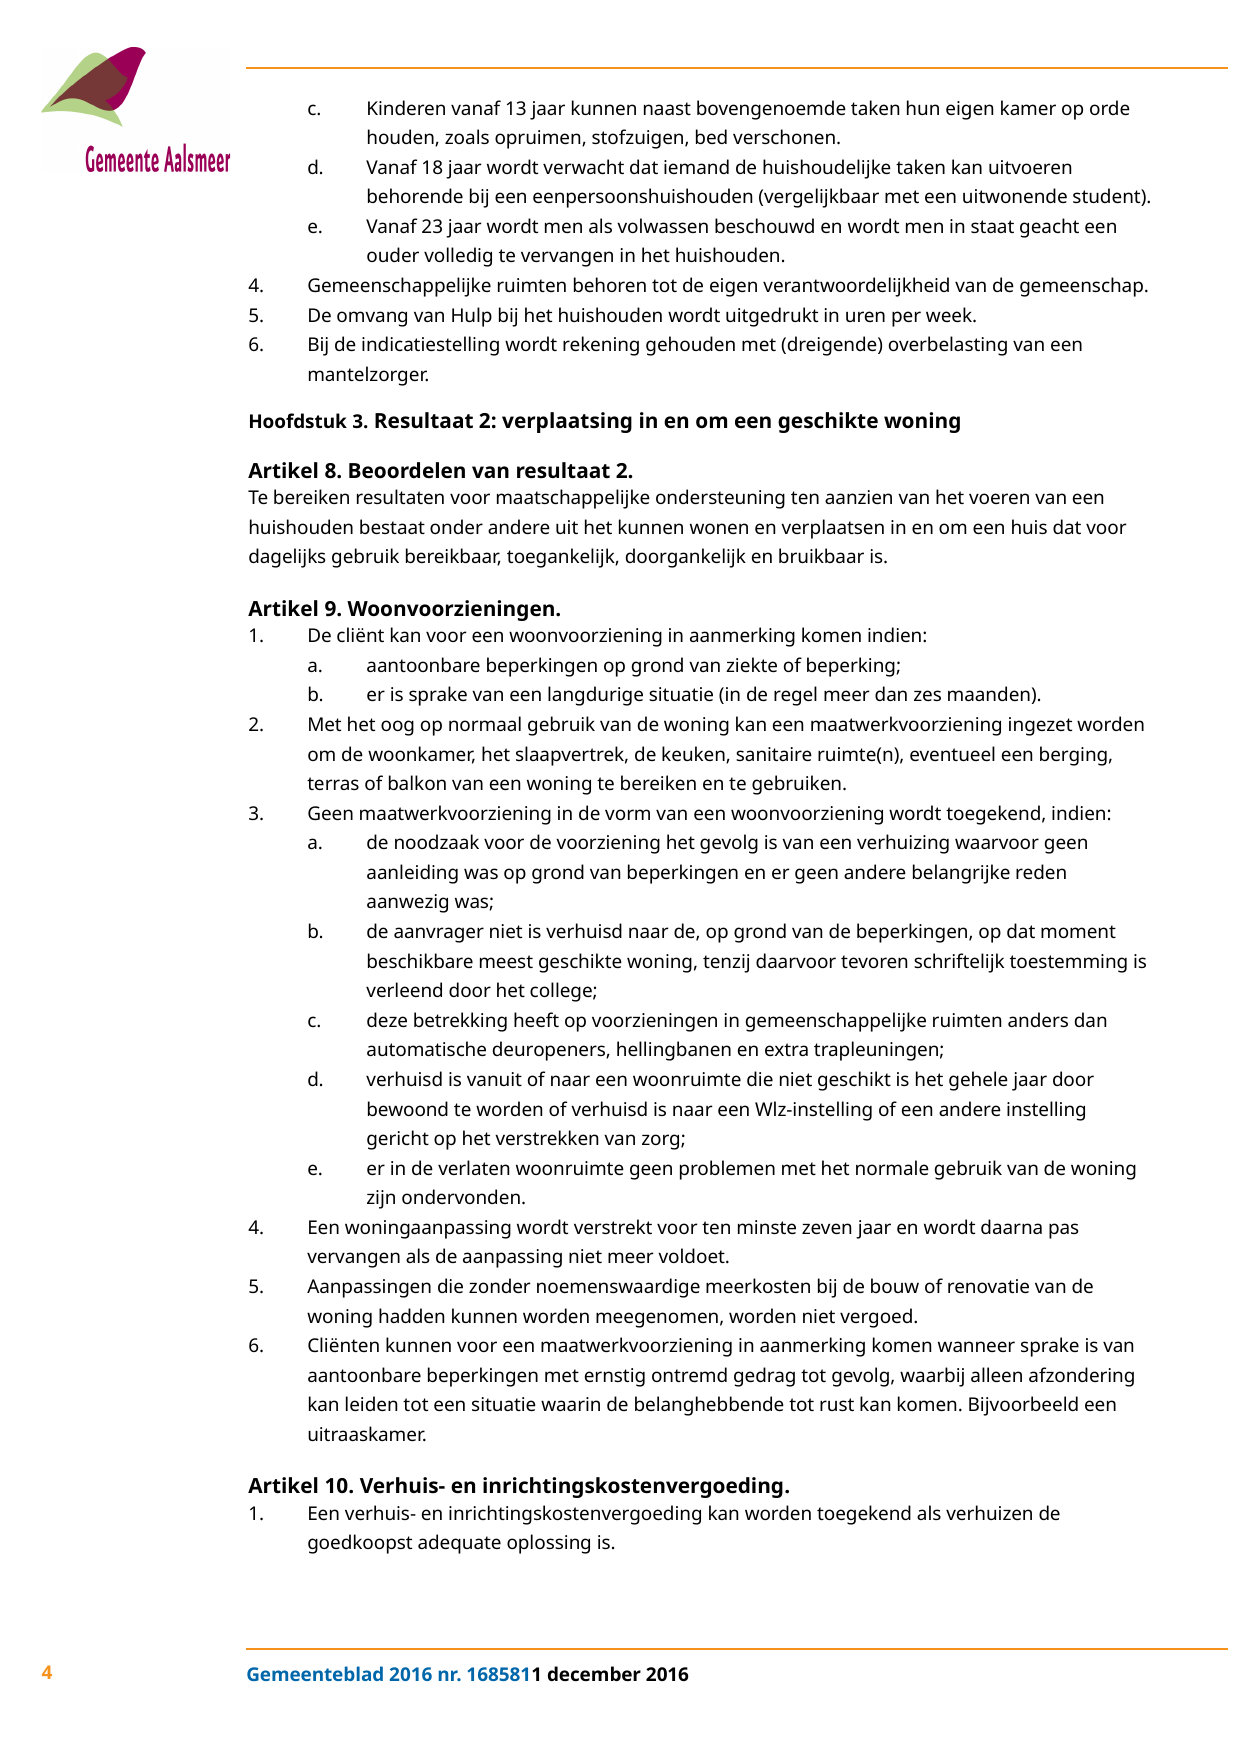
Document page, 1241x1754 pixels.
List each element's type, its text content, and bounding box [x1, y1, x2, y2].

text Te bereiken resultaten voor maatschappelijke ondersteuning ten aanzien van het voeren van een huishouden bestaat onder andere uit het kunnen wonen en verplaatsen in en om een huis dat voor dagelijks gebruik bereikbaar, toegankelijk, doorgankelijk en bruikbaar is. [248, 484, 1152, 569]
list Gemeenschappelijke ruimten behoren tot de eigen verantwoordelijkheid van de gemeenschap. [248, 272, 1152, 298]
list Een woningaanpassing wordt verstrekt voor ten minste zeven jaar en wordt daarna pas vervangen als de aanpassing niet meer voldoet. [248, 1214, 1152, 1269]
list er is sprake van een langdurige situatie (in de regel meer dan zes maanden). [307, 682, 1152, 707]
list De cliënt kan voor een woonvoorziening in aanmerking komen indien: [248, 622, 1152, 648]
list Met het oog op normaal gebruik van de woning kan een maatwerkvoorziening ingezet worden om de woonkamer, het slaapvertrek, de keuken, sanitaire ruimte(n), eventueel een berging, terras of balkon van een woning te bereiken en te gebruiken. [248, 711, 1152, 796]
list er in de verlaten woonruimte geen problemen met het normale gebruik van de woning zijn ondervonden. [307, 1155, 1152, 1210]
list Bij de indicatiestelling wordt rekening gehouden met (dreigende) overbelasting van een mantelzorger. [248, 331, 1152, 387]
list Vanaf 18 jaar wordt verwacht dat iemand de huishoudelijke taken kan uitvoeren behorende bij een eenpersoonshuishouden (vergelijkbaar met een uitwonende student). [307, 154, 1152, 209]
list De omvang van Hulp bij het huishouden wordt uitgedrukt in uren per week. [248, 302, 1152, 328]
list de aanvrager niet is verhuisd naar de, op grond van de beperkingen, op dat moment beschikbare meest geschikte woning, tenzij daarvoor tevoren schriftelijk toestemming is verleend door het college; [307, 918, 1152, 1003]
text Artikel 8. Beoordelen van resultaat 2. [248, 456, 1152, 484]
list aantoonbare beperkingen op grond van ziekte of beperking; [307, 652, 1152, 678]
list verhuisd is vanuit of naar een woonruimte die niet geschikt is het gehele jaar door bewoond te worden of verhuisd is naar een Wlz-instelling of een andere instelling gericht op het verstrekken van zorg; [307, 1066, 1152, 1151]
text Artikel 9. Woonvoorzieningen. [248, 594, 1152, 622]
list Kinderen vanaf 13 jaar kunnen naast bovengenoemde taken hun eigen kamer op orde houden, zoals opruimen, stofzuigen, bed verschonen. [307, 95, 1152, 150]
text Hoofdstuk 3. Resultaat 2: verplaatsing in en om een geschikte woning [248, 407, 1152, 435]
text Artikel 10. Verhuis- en inrichtingskostenvergoeding. [248, 1472, 1152, 1500]
list Geen maatwerkvoorziening in de vorm van een woonvoorziening wordt toegekend, indien: [248, 800, 1152, 826]
list de noodzaak voor de voorziening het gevolg is van een verhuizing waarvoor geen aanleiding was op grond van beperkingen en er geen andere belangrijke reden aanwezig was; [307, 829, 1152, 914]
list Vanaf 23 jaar wordt men als volwassen beschouwd en wordt men in staat geacht een ouder volledig te vervangen in het huishouden. [307, 213, 1152, 268]
list deze betrekking heeft op voorzieningen in gemeenschappelijke ruimten anders dan automatische deuropeners, hellingbanen en extra trapleuningen; [307, 1007, 1152, 1062]
picture [41, 47, 231, 172]
list Cliënten kunnen voor een maatwerkvoorziening in aanmerking komen wanneer sprake is van aantoonbare beperkingen met ernstig ontremd gedrag tot gevolg, waarbij alleen afzondering kan leiden tot een situatie waarin de belanghebbende tot rust kan komen. Bijvoorbeeld een uitraaskamer. [248, 1332, 1152, 1447]
list Een verhuis- en inrichtingskostenvergoeding kan worden toegekend als verhuizen de goedkoopst adequate oplossing is. [248, 1500, 1152, 1555]
list Aanpassingen die zonder noemenswaardige meerkosten bij de bouw of renovatie van de woning hadden kunnen worden meegenomen, worden niet vergoed. [248, 1273, 1152, 1328]
